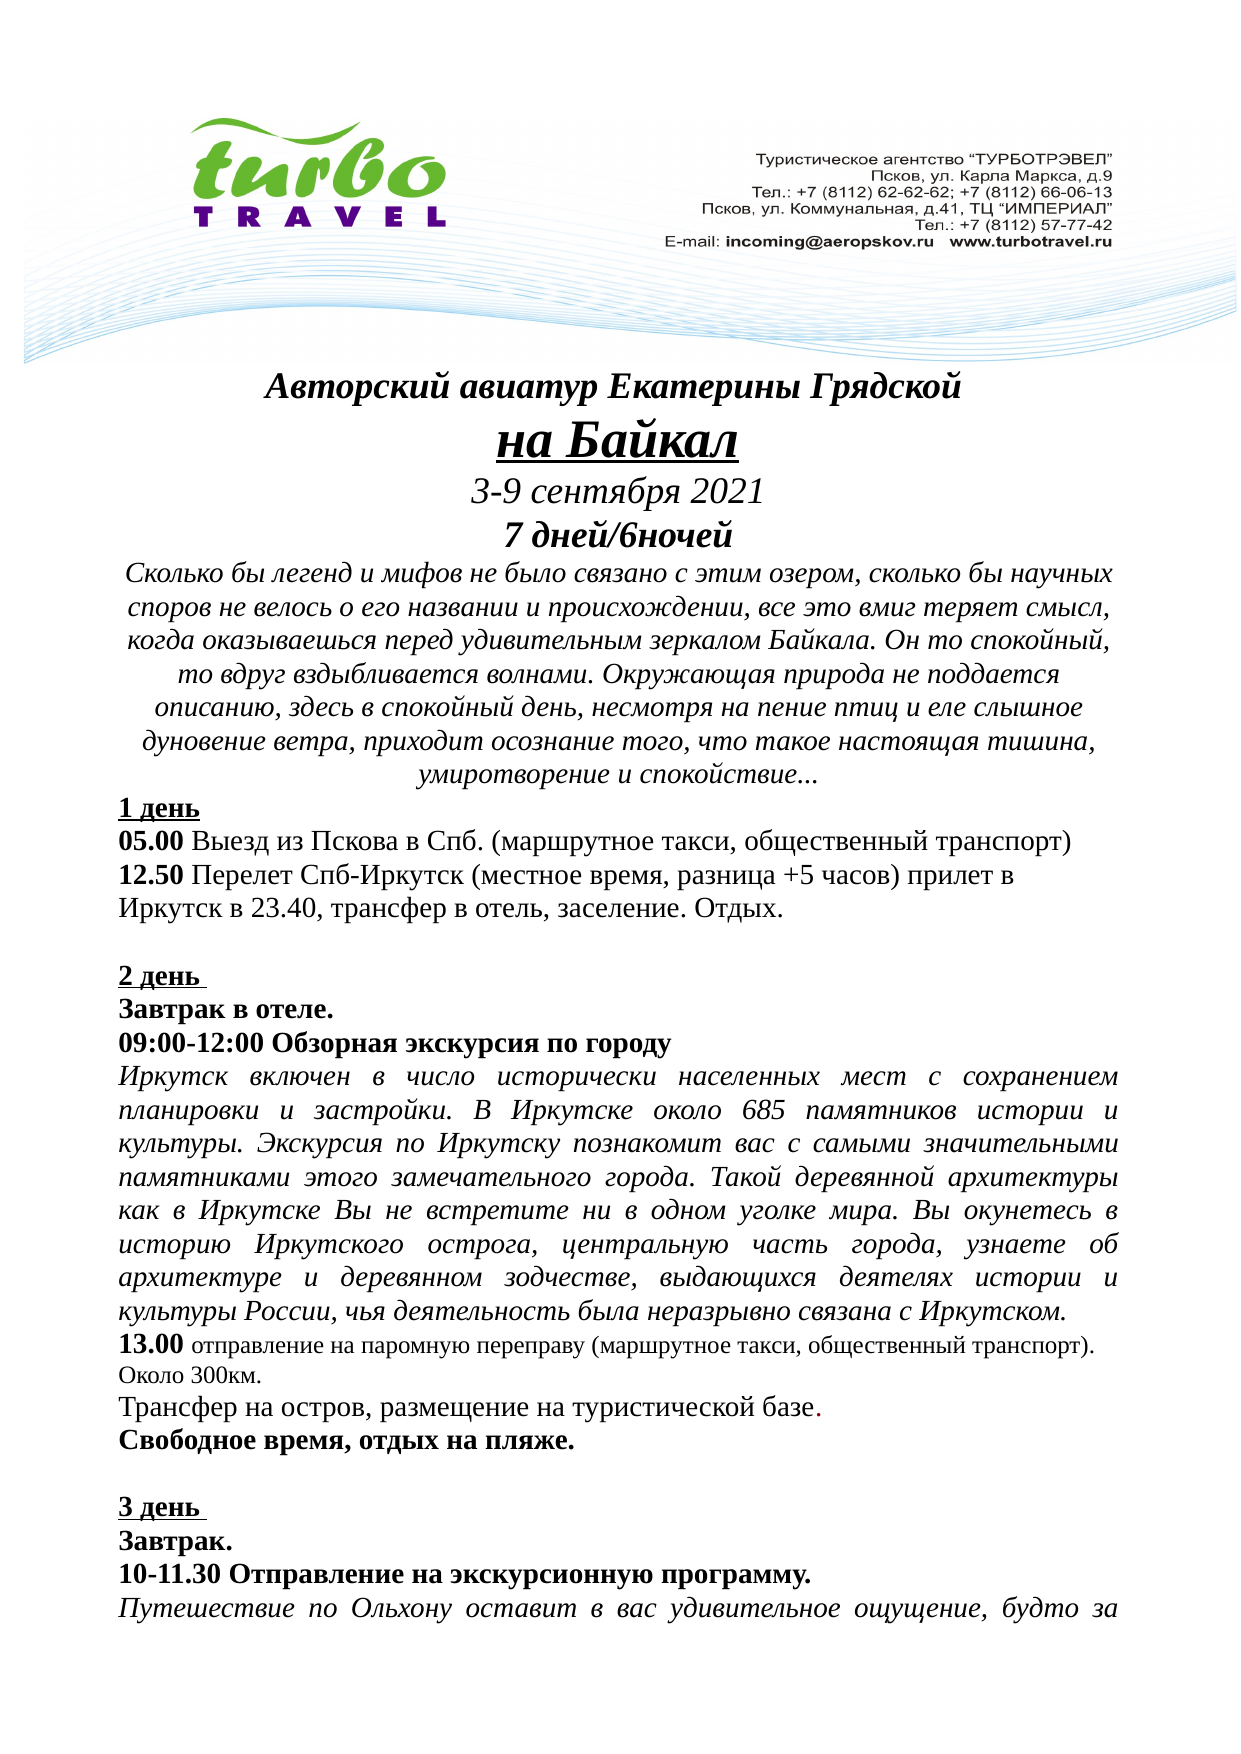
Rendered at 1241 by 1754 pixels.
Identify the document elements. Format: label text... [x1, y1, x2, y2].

text 09:00-12:00 Обзорная экскурсия по городу [118, 1025, 1122, 1058]
text 2 день [118, 958, 1122, 991]
text Трансфер на остров, размещение на туристической базе. [118, 1389, 1122, 1422]
text на Байкал [118, 407, 1122, 469]
text 7 дней/6ночей [118, 512, 1122, 555]
text Путешествие по Ольхону оставит в вас удивительное ощущение, будто за [118, 1590, 1122, 1624]
text 13.00 отправление на паромную переправу (маршрутное такси, общественный транспорт). Около 300км. [118, 1327, 1122, 1389]
text 1 день [118, 790, 1122, 823]
text 3-9 сентября 2021 [118, 469, 1122, 512]
picture [23, 118, 1237, 364]
text Иркутск включен в число исторически населенных мест с сохранением планировки и застройки. В Иркутске около 685 памятников истории и культуры. Экскурсия по Иркутску познакомит вас с самыми значительными памятниками этого замечательного города. Такой деревянной архитектуры как в Иркутске Вы не встретите ни в одном уголке мира. Вы окунетесь в историю Иркутского острога, центральную часть города, узнаете об архитектуре и деревянном зодчестве, выдающихся деятелях истории и культуры России, чья деятельность была неразрывно связана с Иркутском. [118, 1058, 1122, 1327]
text Свободное время, отдых на пляже. [118, 1422, 1122, 1456]
text Авторский авиатур Екатерины Грядской [118, 364, 1122, 407]
text 05.00 Выезд из Пскова в Спб. (маршрутное такси, общественный транспорт) [118, 823, 1122, 857]
text 12.50 Перелет Спб-Иркутск (местное время, разница +5 часов) прилет в Иркутск в 23.40, трансфер в отель, заселение. Отдых. [118, 857, 1122, 924]
text Завтрак в отеле. [118, 991, 1122, 1025]
text Завтрак. [118, 1523, 1122, 1557]
text 3 день [118, 1489, 1122, 1523]
text 10-11.30 Отправление на экскурсионную программу. [118, 1557, 1122, 1590]
text Сколько бы легенд и мифов не было связано с этим озером, сколько бы научных споров не велось о его названии и происхождении, все это вмиг теряет смысл, когда оказываешься перед удивительным зеркалом Байкала. Он то спокойный, то вдруг вздыбливается волнами. Окружающая природа не поддается описанию, здесь в спокойный день, несмотря на пение птиц и еле слышное дуновение ветра, приходит осознание того, что такое настоящая тишина, умиротворение и спокойствие... [118, 555, 1122, 790]
